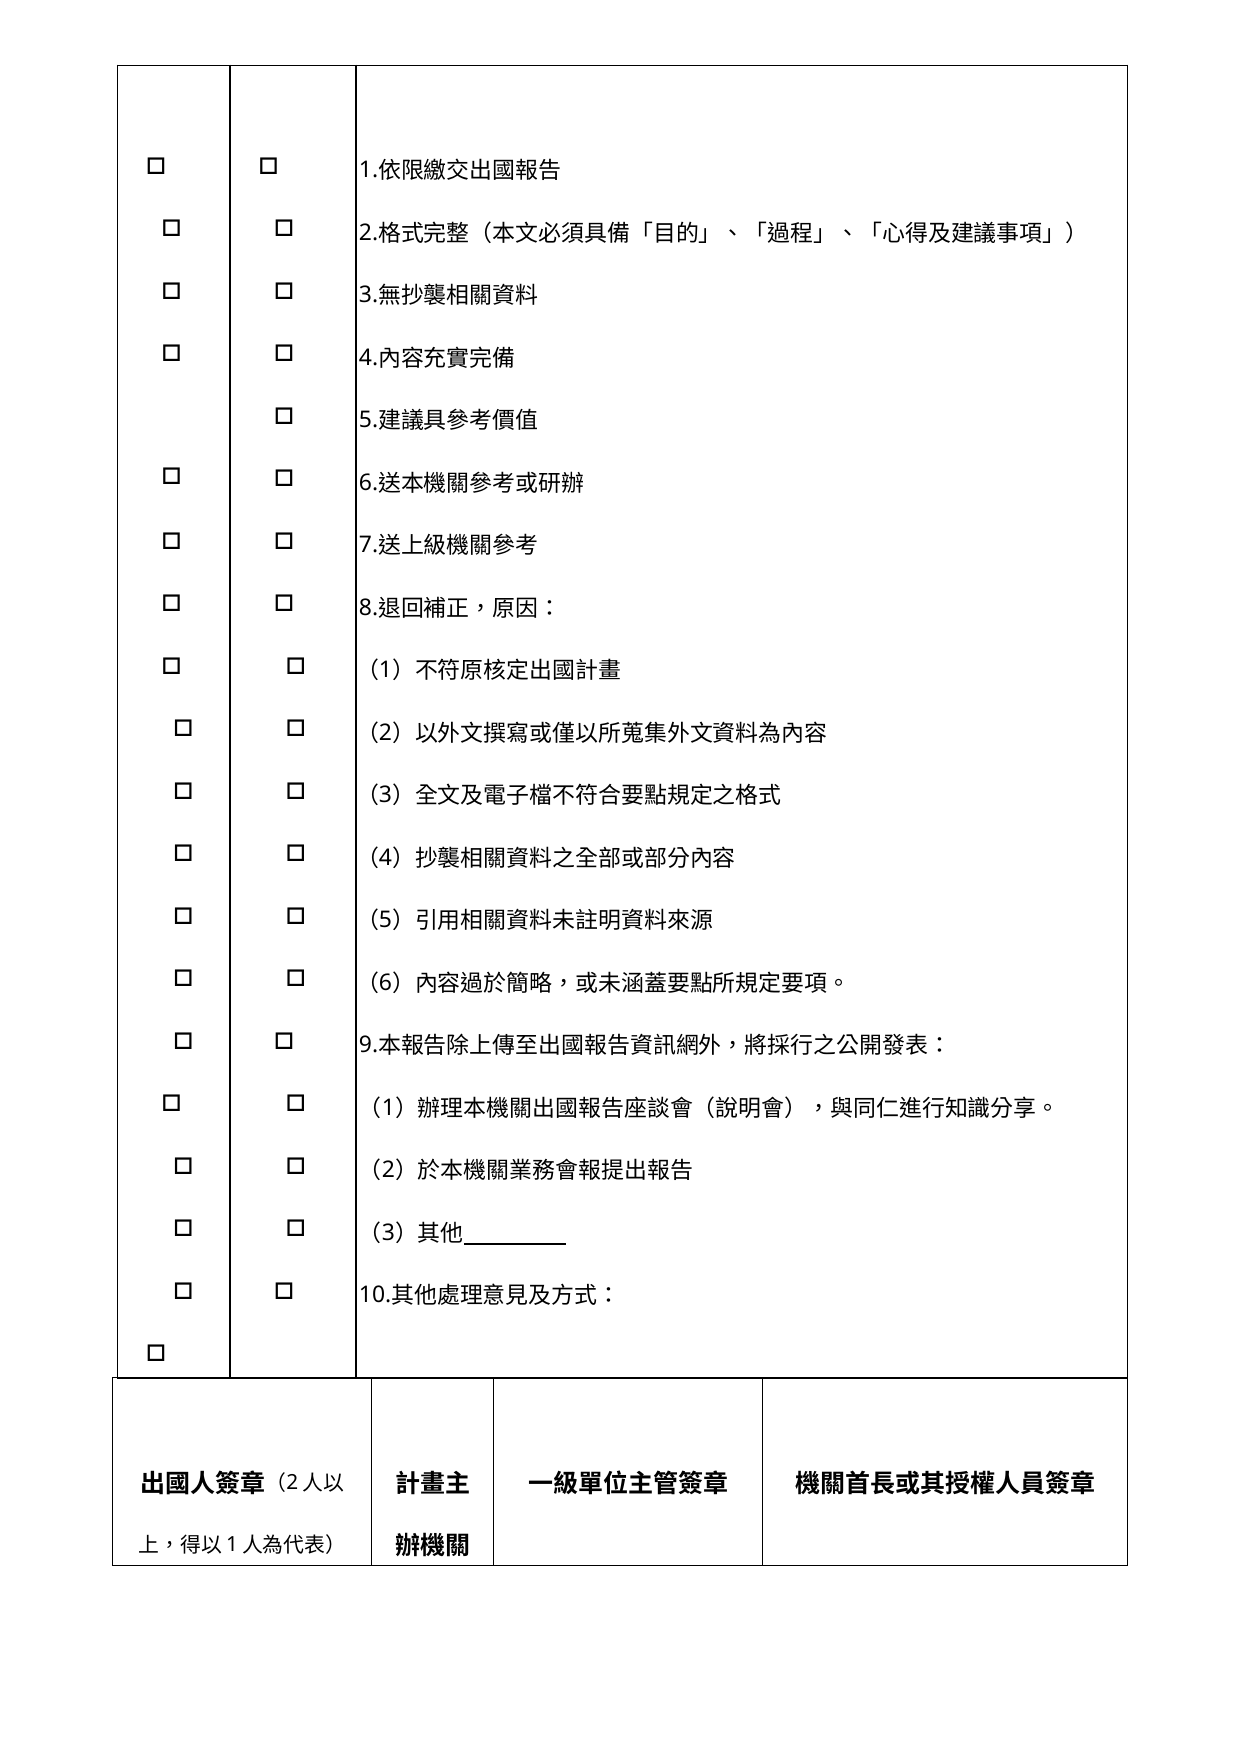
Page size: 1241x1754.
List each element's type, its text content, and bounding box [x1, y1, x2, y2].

table_cell [113, 65, 117, 1377]
table_cell                    [231, 66, 355, 1377]
table_cell 一級單位主管簽章 [494, 1379, 762, 1564]
table_cell 1.依限繳交出國報告 2.格式完整（本文必須具備「目的」、「過程」、「心得及建議事項」） 3.無抄襲相關資料 4.內容充實完備 5.建議具參考價值 6.送本機關參考或研辦 7.送上級機關參考 8.退回補正，原因： （1）不符原核定出國計畫 （2）以外文撰寫或僅以所蒐集外文資料為內容 （3）全文及電子檔不符合要點規定之格式 （4）抄襲相關資料之全部或部分內容 （5）引用相關資料未註明資料來源 （6）內容過於簡略，或未涵蓋要點所規定要項。 9.本報告除上傳至出國報告資訊網外，將採行之公開發表： （1）辦理本機關出國報告座談會（說明會），與同仁進行知識分享。 （2）於本機關業務會報提出報告 （3）其他 10.其他處理意見及方式： [357, 66, 1127, 1377]
table_cell 機關首長或其授權人員簽章 [763, 1379, 1127, 1564]
table_cell                    [118, 66, 229, 1377]
table_cell 計畫主辦機關 [372, 1379, 493, 1564]
table_cell 出國人簽章（2人以上，得以1人為代表） [113, 1378, 371, 1564]
